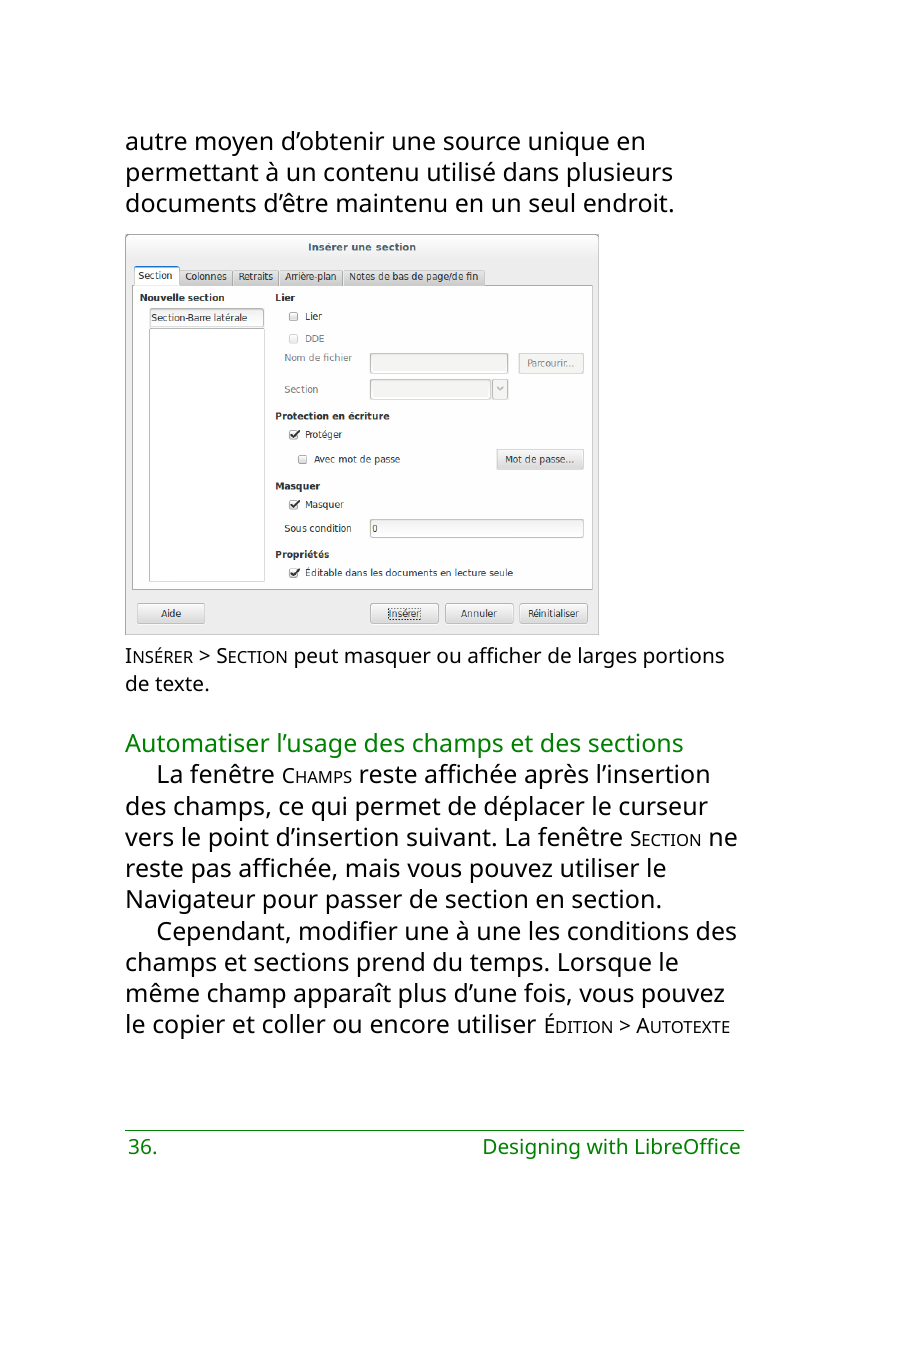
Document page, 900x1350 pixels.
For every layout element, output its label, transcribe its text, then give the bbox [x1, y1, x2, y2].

text La fenêtre Champs reste affichée après l’insertion des champs, ce qui permet de déplacer le curseur vers le point d’insertion suivant. La fenêtre Section ne reste pas affichée, mais vous pouvez utiliser le Navigateur pour passer de section en section. [125, 759, 744, 915]
text Cependant, modifier une à une les conditions des champs et sections prend du temps. Lorsque le même champ apparaît plus d’une fois, vous pouvez le copier et coller ou encore utiliser Édition > Autotexte de manière à disposer d’un raccourci pour ajouter cette information plutôt que de modifier à la main. [125, 915, 744, 1040]
picture [125, 234, 599, 635]
table_cell Insérer > Section peut masquer ou afficher de larges portions de texte. [125, 634, 744, 696]
text autre moyen d’obtenir une source unique en permettant à un contenu utilisé dans plusieurs documents d’être maintenu en un seul endroit. [125, 125, 744, 219]
subtitle Automatiser l’usage des champs et des sections [125, 728, 744, 759]
table_header [599, 234, 744, 634]
